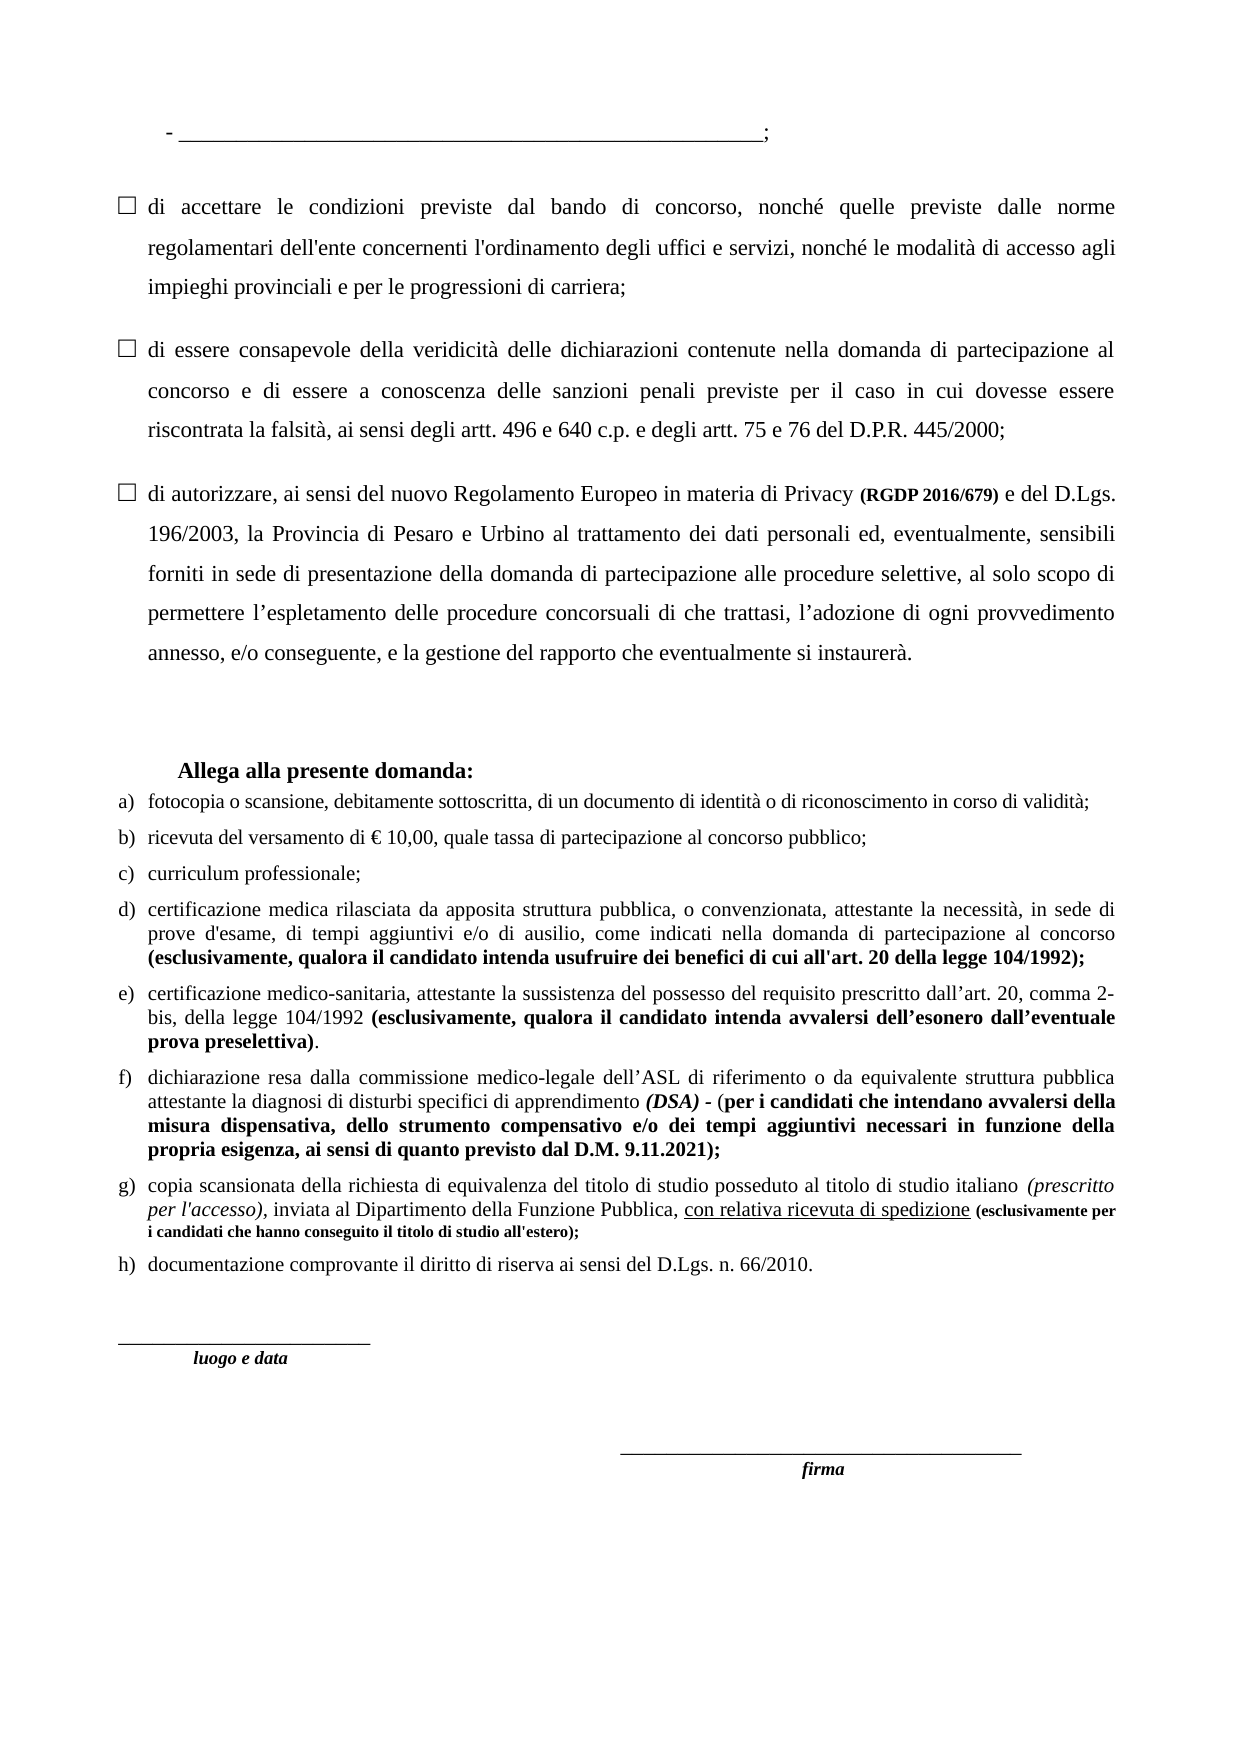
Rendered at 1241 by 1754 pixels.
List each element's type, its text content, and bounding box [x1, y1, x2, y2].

text b) ricevuta del versamento di € 10,00, quale tassa di partecipazione al concorso pubblico; [118, 825, 1110, 849]
text □ di essere consapevole della veridicità delle dichiarazioni contenute nella domanda di partecipazione al concorso e di essere a conoscenza delle sanzioni penali previste per il caso in cui dovesse essere riscontrata la falsità, ai sensi degli artt. 496 e 640 c.p. e degli artt. 75 e 76 del D.P.R. 445/2000; [118, 330, 1116, 443]
text c) curriculum professionale; [118, 861, 1110, 885]
text □ di accettare le condizioni previste dal bando di concorso, nonché quelle previste dalle norme regolamentari dell'ente concernenti l'ordinamento degli uffici e servizi, nonché le modalità di accesso agli impieghi provinciali e per le progressioni di carriera; [118, 187, 1116, 299]
text ___________________________________ [532, 1431, 1110, 1457]
text Allega alla presente domanda: [118, 757, 1122, 783]
text □ di autorizzare, ai sensi del nuovo Regolamento Europeo in materia di Privacy (RGDP 2016/679) e del D.Lgs. 196/2003, la Provincia di Pesaro e Urbino al trattamento dei dati personali ed, eventualmente, sensibili forniti in sede di presentazione della domanda di partecipazione alle procedure selettive, al solo scopo di permettere l’espletamento delle procedure concorsuali di che trattasi, l’adozione di ogni provvedimento annesso, e/o conseguente, e la gestione del rapporto che eventualmente si instaurerà. [118, 474, 1116, 665]
text a) fotocopia o scansione, debitamente sottoscritta, di un documento di identità o di riconoscimento in corso di validità; [118, 789, 1110, 813]
text luogo e data [118, 1347, 1122, 1368]
text d) certificazione medica rilasciata da apposita struttura pubblica, o convenzionata, attestante la necessità, in sede di prove d'esame, di tempi aggiuntivi e/o di ausilio, come indicati nella domanda di partecipazione al concorso (esclusivamente, qualora il candidato intenda usufruire dei benefici di cui all'art. 20 della legge 104/1992); [118, 897, 1116, 969]
text ______________________ [118, 1321, 1122, 1347]
text g) copia scansionata della richiesta di equivalenza del titolo di studio posseduto al titolo di studio italiano (prescritto per l'accesso), inviata al Dipartimento della Funzione Pubblica, con relativa ricevuta di spedizione (esclusivamente per i candidati che hanno conseguito il titolo di studio all'estero); [118, 1173, 1116, 1241]
text firma [531, 1457, 1122, 1479]
text f) dichiarazione resa dalla commissione medico-legale dell’ASL di riferimento o da equivalente struttura pubblica attestante la diagnosi di disturbi specifici di apprendimento (DSA) - (per i candidati che intendano avvalersi della misura dispensativa, dello strumento compensativo e/o dei tempi aggiuntivi necessari in funzione della propria esigenza, ai sensi di quanto previsto dal D.M. 9.11.2021); [118, 1065, 1116, 1161]
text h) documentazione comprovante il diritto di riserva ai sensi del D.Lgs. n. 66/2010. [118, 1252, 1116, 1276]
text - ___________________________________________________; [118, 118, 1104, 144]
text e) certificazione medico-sanitaria, attestante la sussistenza del possesso del requisito prescritto dall’art. 20, comma 2-bis, della legge 104/1992 (esclusivamente, qualora il candidato intenda avvalersi dell’esonero dall’eventuale prova preselettiva). [118, 981, 1116, 1053]
